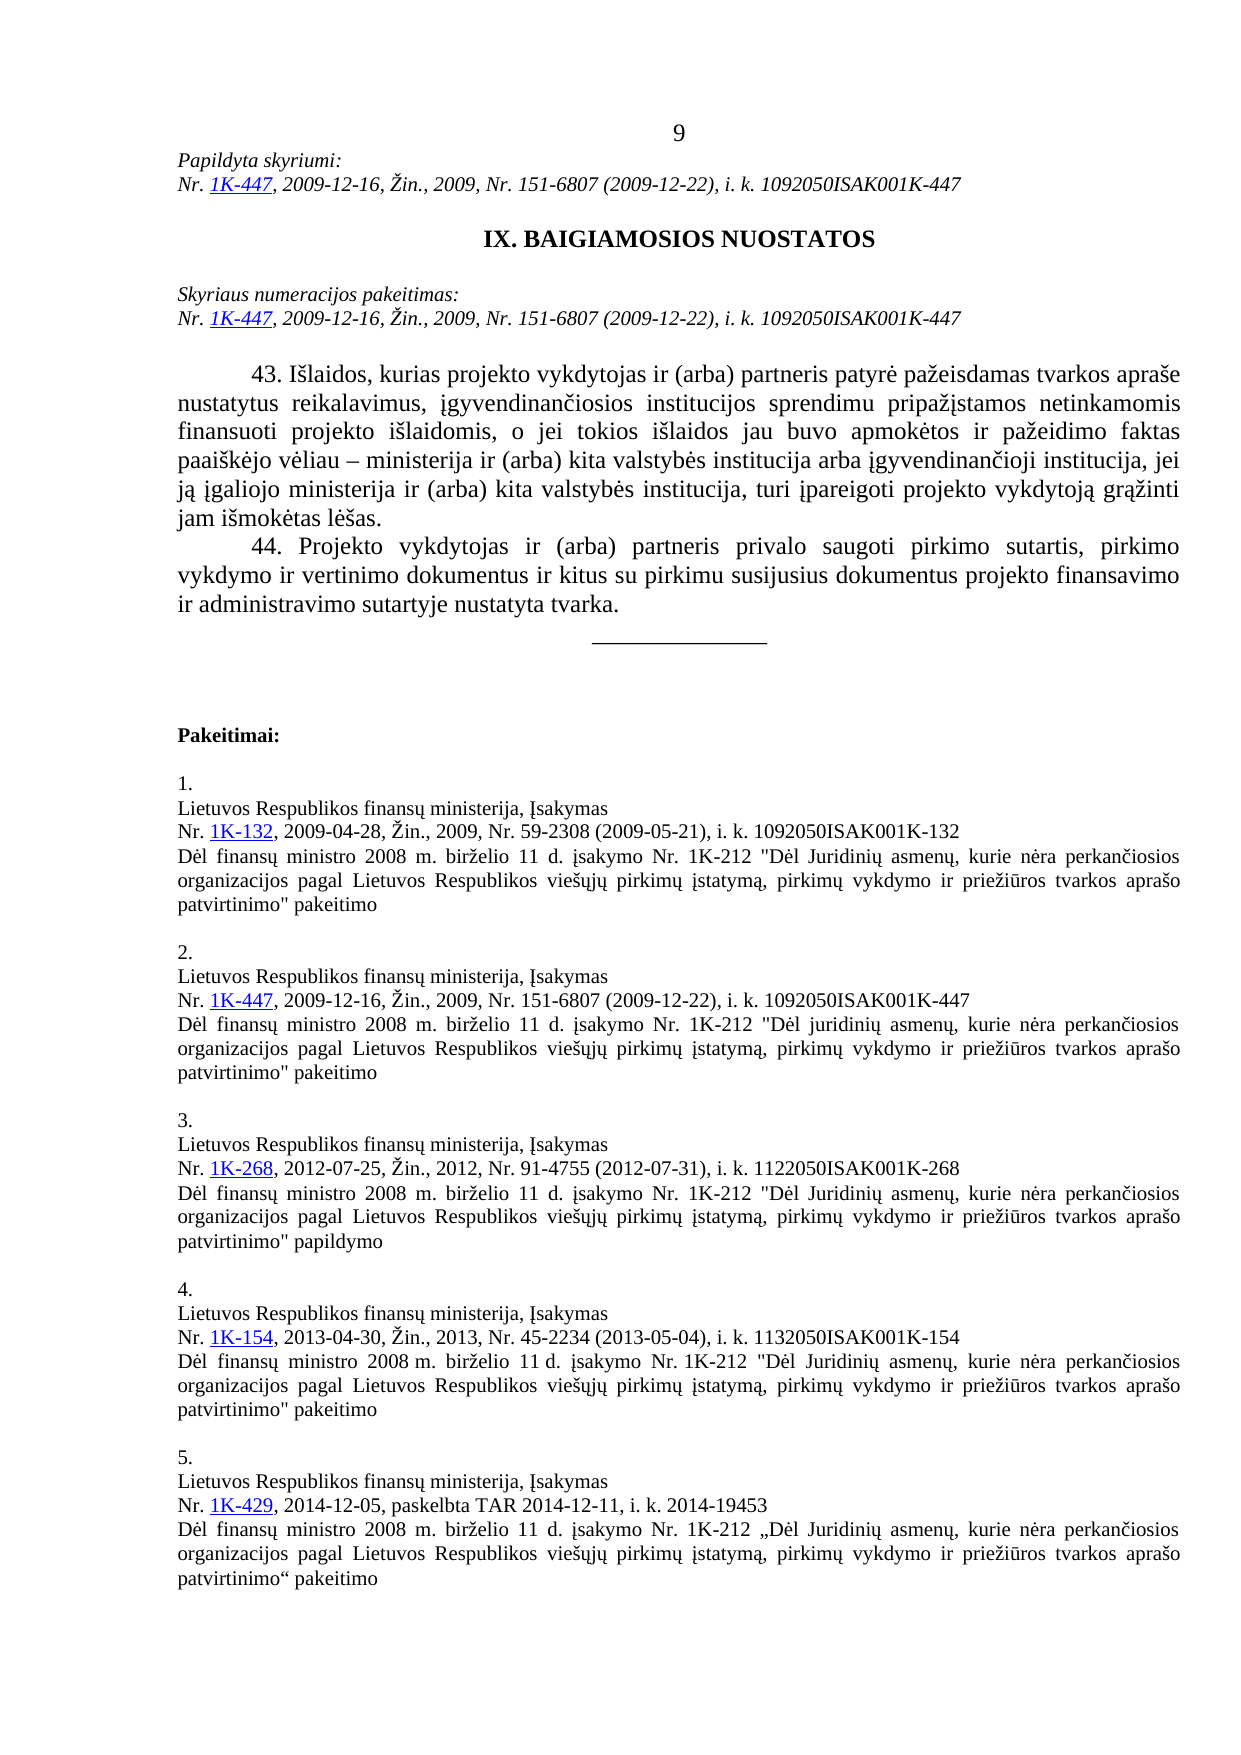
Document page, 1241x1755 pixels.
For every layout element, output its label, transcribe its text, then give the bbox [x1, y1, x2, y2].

text Nr. 1K-447, 2009-12-16, Žin., 2009, Nr. 151-6807 (2009-12-22), i. k. 1092050ISAK001K-447 [177, 306, 1181, 330]
text Lietuvos Respublikos finansų ministerija, Įsakymas [177, 1301, 1181, 1325]
text Nr. 1K-429, 2014-12-05, paskelbta TAR 2014-12-11, i. k. 2014-19453 [177, 1493, 1181, 1517]
text Dėl finansų ministro 2008 m. birželio 11 d. įsakymo Nr. 1K-212 „Dėl Juridinių asmenų, kurie nėra perkančiosios organizacijos pagal Lietuvos Respublikos viešųjų pirkimų įstatymą, pirkimų vykdymo ir priežiūros tvarkos aprašo patvirtinimo“ pakeitimo [177, 1517, 1181, 1589]
text Nr. 1K-154, 2013-04-30, Žin., 2013, Nr. 45-2234 (2013-05-04), i. k. 1132050ISAK001K-154 [177, 1325, 1181, 1349]
text 3. [177, 1108, 1181, 1132]
text Dėl finansų ministro 2008 m. birželio 11 d. įsakymo Nr. 1K-212 "Dėl Juridinių asmenų, kurie nėra perkančiosios organizacijos pagal Lietuvos Respublikos viešųjų pirkimų įstatymą, pirkimų vykdymo ir priežiūros tvarkos aprašo patvirtinimo" pakeitimo [177, 1349, 1181, 1421]
text 43. Išlaidos, kurias projekto vykdytojas ir (arba) partneris patyrė pažeisdamas tvarkos apraše nustatytus reikalavimus, įgyvendinančiosios institucijos sprendimu pripažįstamos netinkamomis finansuoti projekto išlaidomis, o jei tokios išlaidos jau buvo apmokėtos ir pažeidimo faktas paaiškėjo vėliau – ministerija ir (arba) kita valstybės institucija arba įgyvendinančioji institucija, jei ją įgaliojo ministerija ir (arba) kita valstybės institucija, turi įpareigoti projekto vykdytoją grąžinti jam išmokėtas lėšas. [177, 359, 1181, 531]
text 44. Projekto vykdytojas ir (arba) partneris privalo saugoti pirkimo sutartis, pirkimo vykdymo ir vertinimo dokumentus ir kitus su pirkimu susijusius dokumentus projekto finansavimo ir administravimo sutartyje nustatyta tvarka. [177, 531, 1181, 618]
text Lietuvos Respublikos finansų ministerija, Įsakymas [177, 1469, 1181, 1493]
text ______________ [177, 618, 1181, 646]
text Skyriaus numeracijos pakeitimas: [177, 282, 1181, 306]
text 5. [177, 1445, 1181, 1469]
text Pakeitimai: [177, 723, 1181, 747]
text IX. BAIGIAMOSIOS NUOSTATOS [177, 224, 1181, 253]
text Dėl finansų ministro 2008 m. birželio 11 d. įsakymo Nr. 1K-212 "Dėl Juridinių asmenų, kurie nėra perkančiosios organizacijos pagal Lietuvos Respublikos viešųjų pirkimų įstatymą, pirkimų vykdymo ir priežiūros tvarkos aprašo patvirtinimo" papildymo [177, 1180, 1181, 1253]
text Lietuvos Respublikos finansų ministerija, Įsakymas [177, 795, 1181, 819]
text Nr. 1K-268, 2012-07-25, Žin., 2012, Nr. 91-4755 (2012-07-31), i. k. 1122050ISAK001K-268 [177, 1156, 1181, 1180]
text Nr. 1K-447, 2009-12-16, Žin., 2009, Nr. 151-6807 (2009-12-22), i. k. 1092050ISAK001K-447 [177, 988, 1181, 1012]
text Papildyta skyriumi: [177, 148, 1181, 172]
text Nr. 1K-132, 2009-04-28, Žin., 2009, Nr. 59-2308 (2009-05-21), i. k. 1092050ISAK001K-132 [177, 819, 1181, 843]
text Dėl finansų ministro 2008 m. birželio 11 d. įsakymo Nr. 1K-212 "Dėl Juridinių asmenų, kurie nėra perkančiosios organizacijos pagal Lietuvos Respublikos viešųjų pirkimų įstatymą, pirkimų vykdymo ir priežiūros tvarkos aprašo patvirtinimo" pakeitimo [177, 843, 1181, 916]
text 1. [177, 771, 1181, 795]
text Lietuvos Respublikos finansų ministerija, Įsakymas [177, 1132, 1181, 1156]
text Lietuvos Respublikos finansų ministerija, Įsakymas [177, 964, 1181, 988]
text 2. [177, 940, 1181, 964]
text Dėl finansų ministro 2008 m. birželio 11 d. įsakymo Nr. 1K-212 "Dėl juridinių asmenų, kurie nėra perkančiosios organizacijos pagal Lietuvos Respublikos viešųjų pirkimų įstatymą, pirkimų vykdymo ir priežiūros tvarkos aprašo patvirtinimo" pakeitimo [177, 1012, 1181, 1084]
text Nr. 1K-447, 2009-12-16, Žin., 2009, Nr. 151-6807 (2009-12-22), i. k. 1092050ISAK001K-447 [177, 172, 1181, 196]
text 4. [177, 1277, 1181, 1301]
